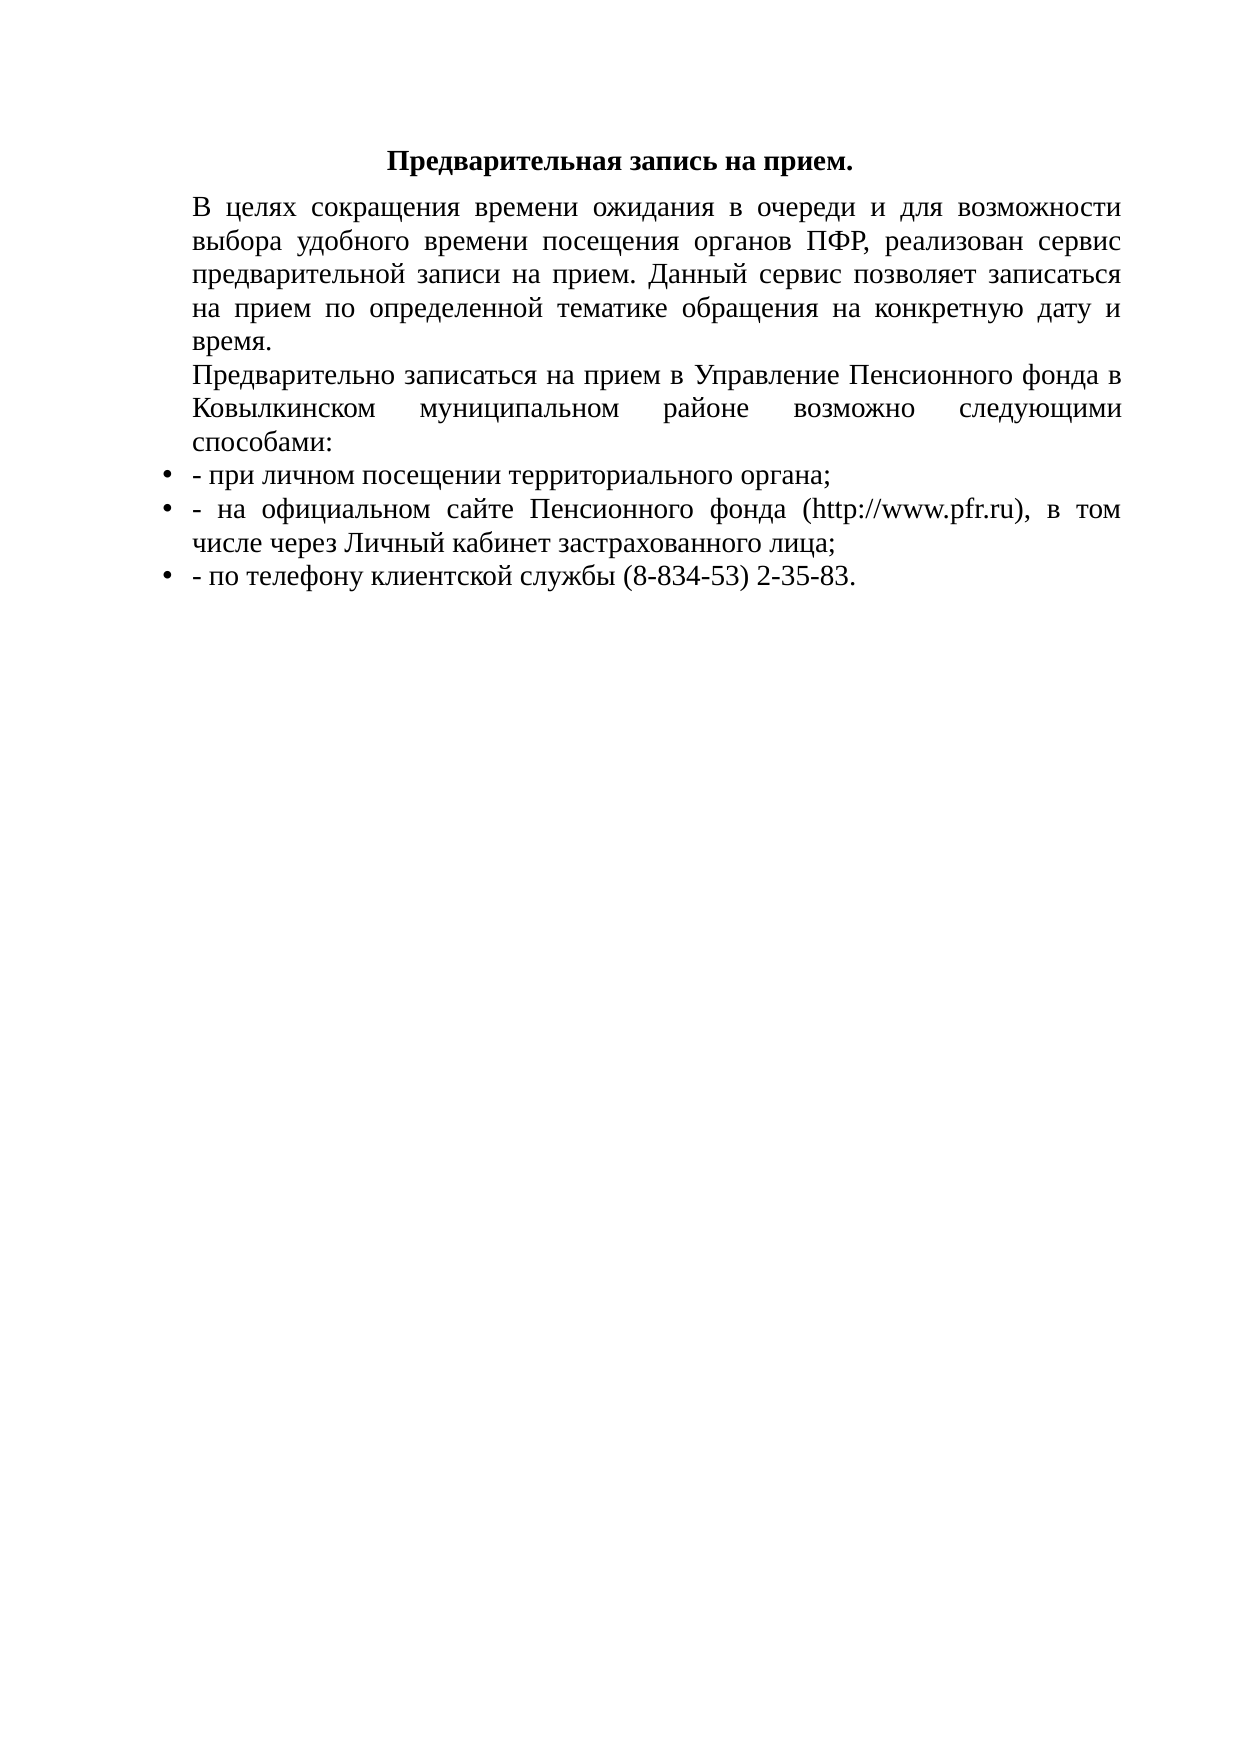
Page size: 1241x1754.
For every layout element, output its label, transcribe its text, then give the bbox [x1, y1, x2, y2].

list - на официальном сайте Пенсионного фонда (http://www.pfr.ru), в том числе через Личный кабинет застрахованного лица; [162, 491, 1122, 558]
subtitle Предварительная запись на прием. [118, 143, 1122, 177]
list В целях сокращения времени ожидания в очереди и для возможности выбора удобного времени посещения органов ПФР, реализован сервис предварительной записи на прием. Данный сервис позволяет записаться на прием по определенной тематике обращения на конкретную дату и время. [162, 189, 1122, 357]
list - по телефону клиентской службы (8-834-53) 2-35-83. [162, 558, 1122, 592]
list Предварительно записаться на прием в Управление Пенсионного фонда в Ковылкинском муниципальном районе возможно следующими способами: [162, 357, 1122, 457]
list - при личном посещении территориального органа; [162, 457, 1122, 491]
